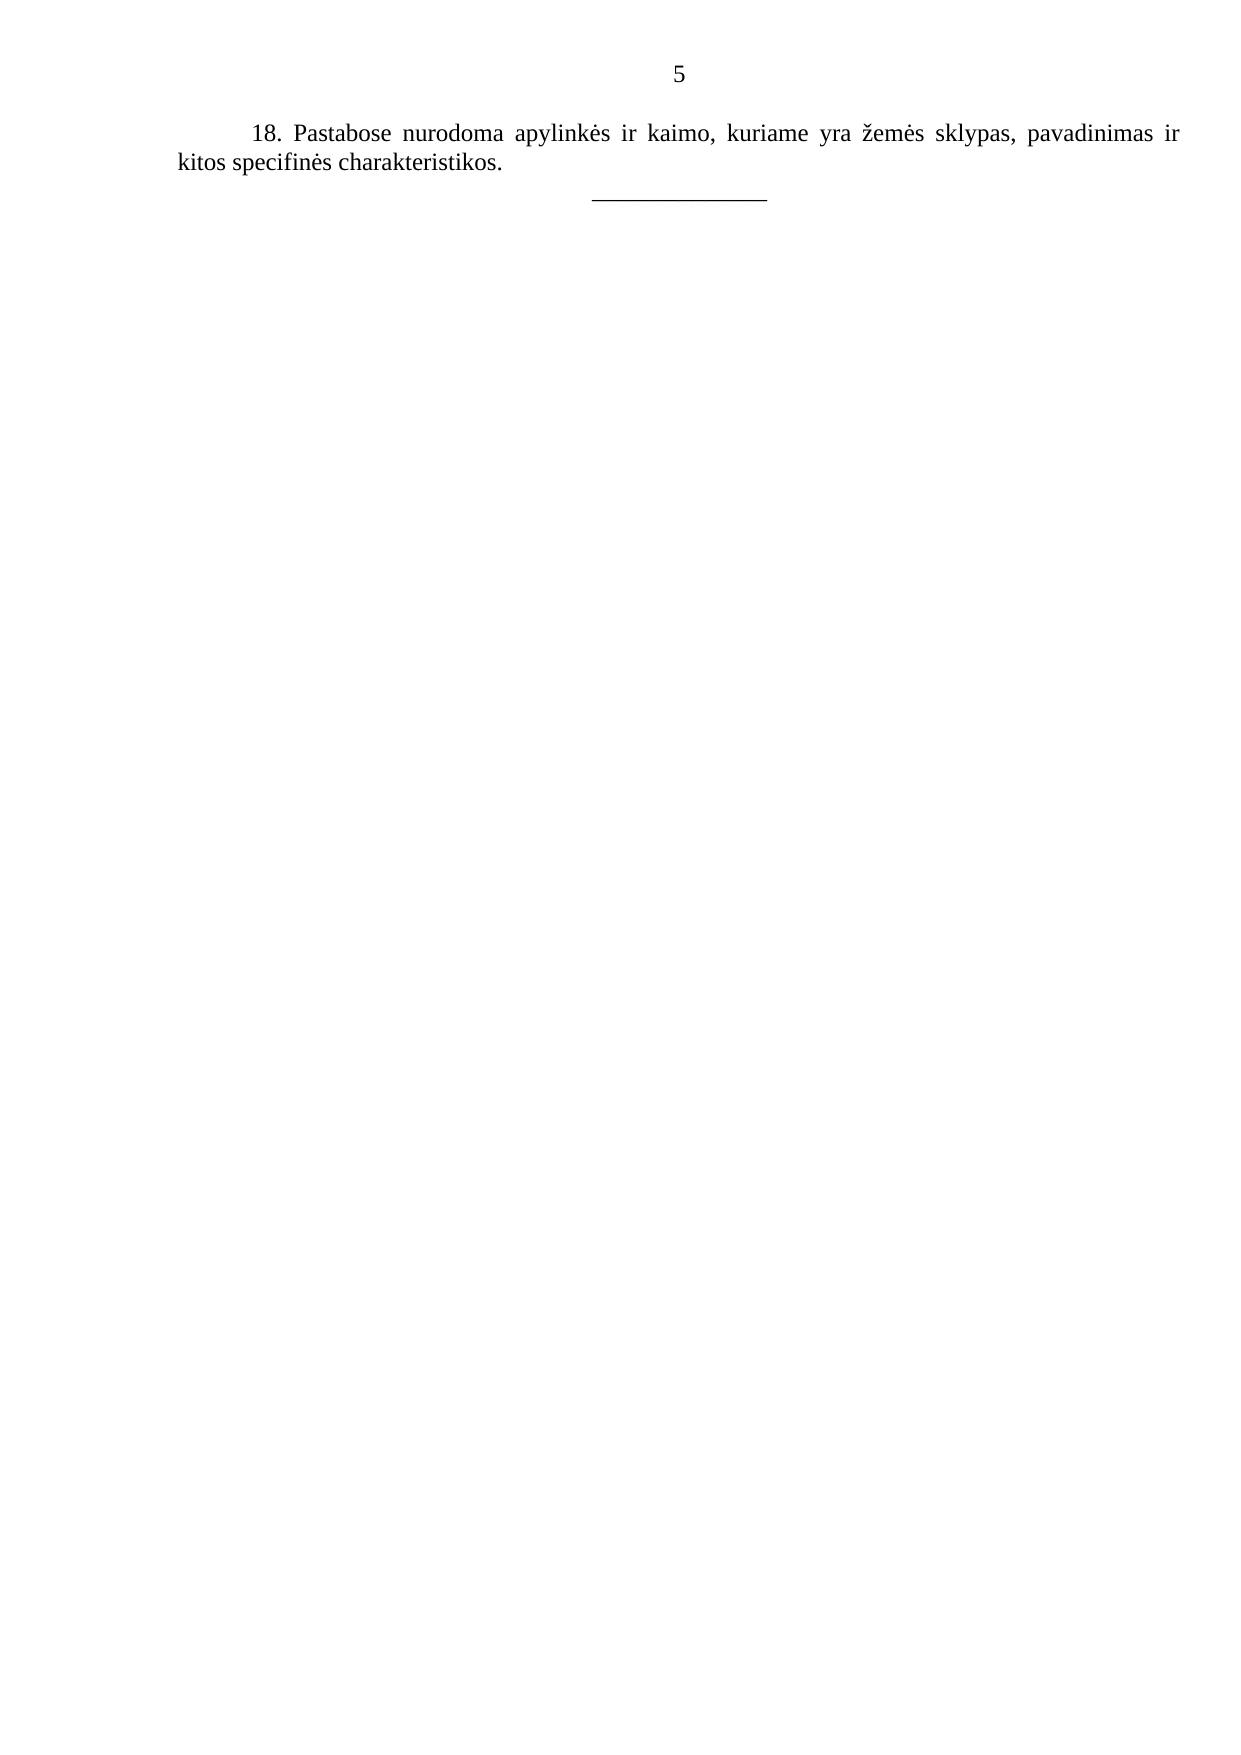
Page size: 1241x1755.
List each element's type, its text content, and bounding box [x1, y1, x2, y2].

text 18. Pastabose nurodoma apylinkės ir kaimo, kuriame yra žemės sklypas, pavadinimas ir kitos specifinės charakteristikos. [177, 118, 1181, 176]
text ______________ [177, 176, 1181, 204]
